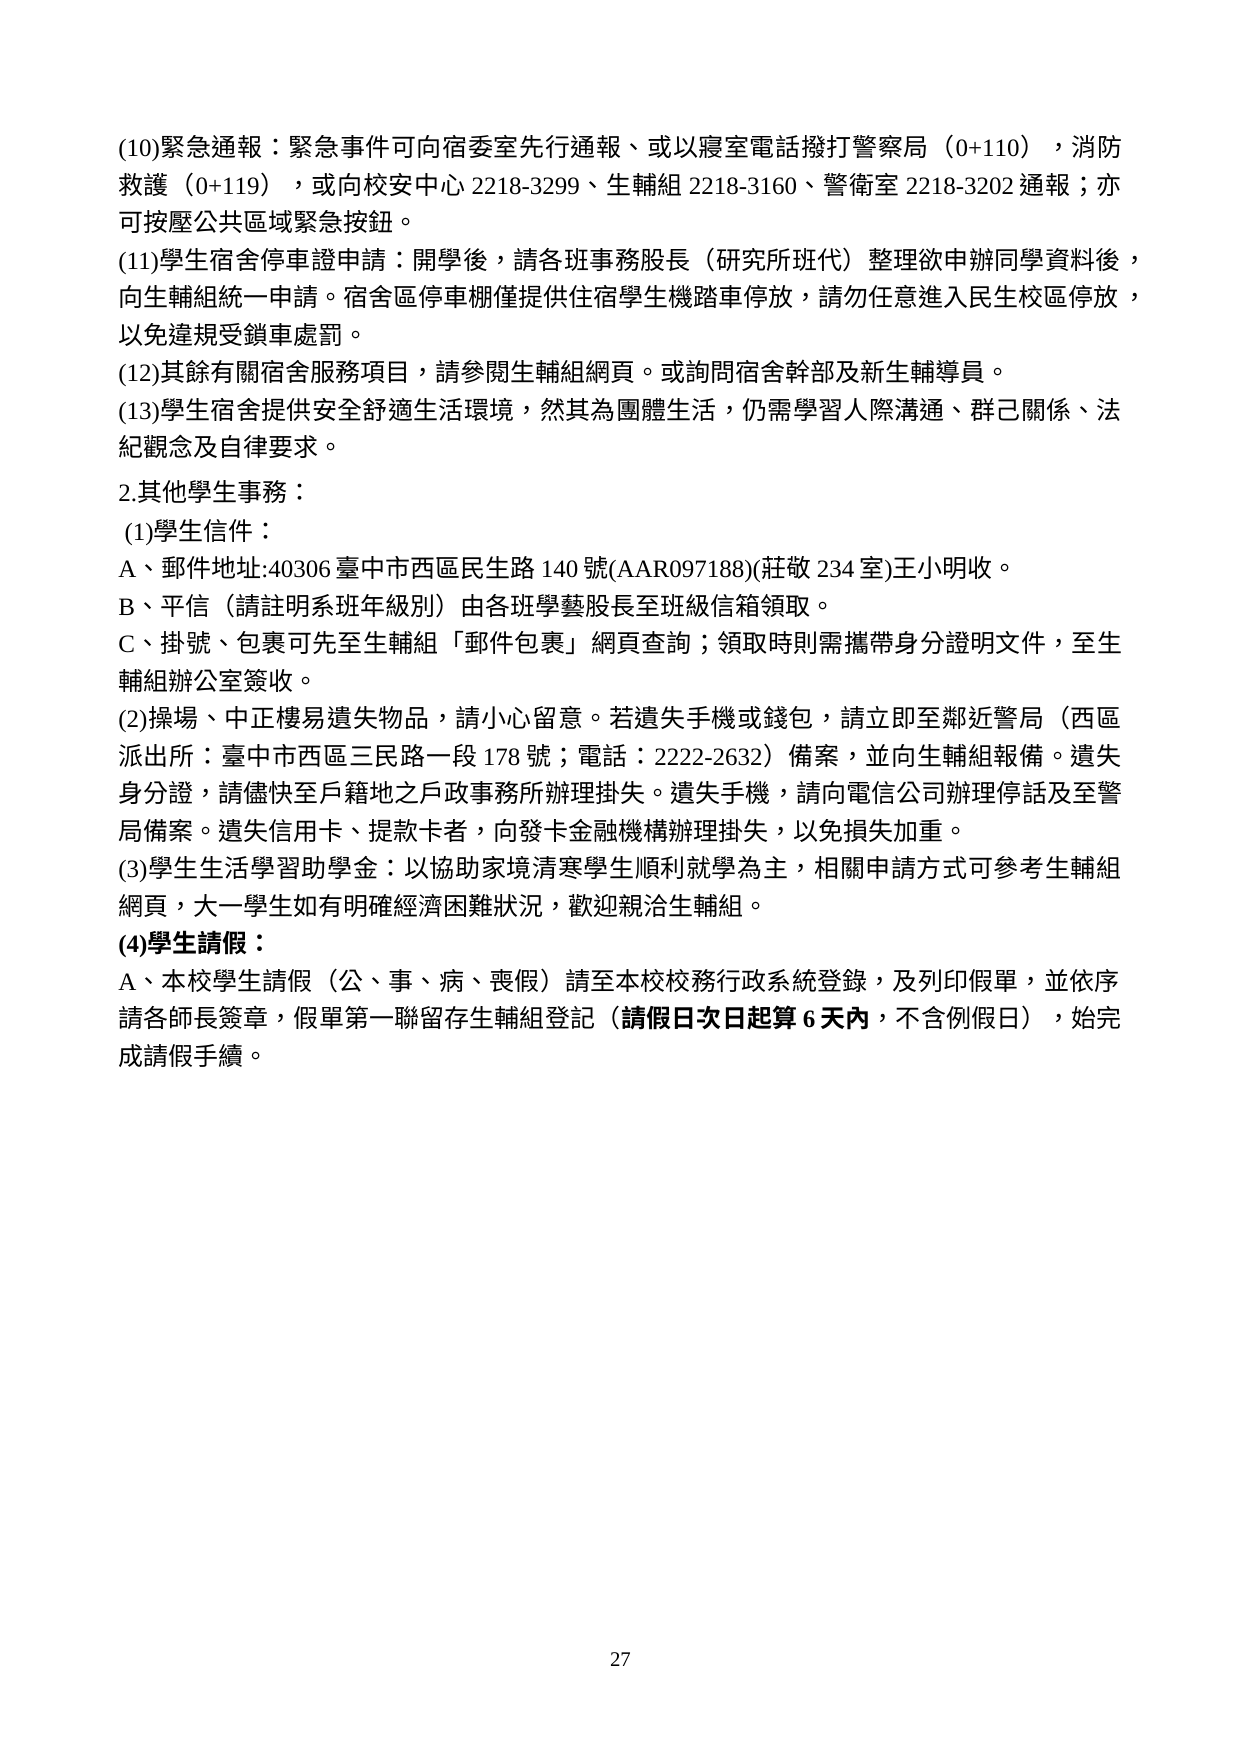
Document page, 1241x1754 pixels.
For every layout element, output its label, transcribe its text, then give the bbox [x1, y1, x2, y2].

text A、郵件地址:40306臺中市西區民生路140號(AAR097188)(莊敬 234室)王小明收。 [118, 548, 1122, 585]
text A、本校學生請假（公、事、病、喪假）請至本校校務行政系統登錄，及列印假單，並依序請各師長簽章，假單第一聯留存生輔組登記（請假日次日起算6天內，不含例假日），始完成請假手續。 [118, 960, 1122, 1073]
text (11)學生宿舍停車證申請：開學後，請各班事務股長（研究所班代）整理欲申辦同學資料後，向生輔組統一申請。宿舍區停車棚僅提供住宿學生機踏車停放，請勿任意進入民生校區停放，以免違規受鎖車處罰。 [118, 239, 1122, 352]
text (3)學生生活學習助學金：以協助家境清寒學生順利就學為主，相關申請方式可參考生輔組網頁，大一學生如有明確經濟困難狀況，歡迎親洽生輔組。 [118, 848, 1122, 923]
text 2.其他學生事務： [118, 464, 1122, 510]
text C、掛號、包裹可先至生輔組「郵件包裹」網頁查詢；領取時則需攜帶身分證明文件，至生輔組辦公室簽收。 [118, 623, 1122, 698]
text B、平信（請註明系班年級別）由各班學藝股長至班級信箱領取。 [118, 585, 1122, 623]
text (12)其餘有關宿舍服務項目，請參閱生輔組網頁。或詢問宿舍幹部及新生輔導員。 [118, 352, 1122, 389]
text (2)操場、中正樓易遺失物品，請小心留意。若遺失手機或錢包，請立即至鄰近警局（西區派出所：臺中市西區三民路一段178號；電話：2222-2632）備案，並向生輔組報備。遺失身分證，請儘快至戶籍地之戶政事務所辦理掛失。遺失手機，請向電信公司辦理停話及至警局備案。遺失信用卡、提款卡者，向發卡金融機構辦理掛失，以免損失加重。 [118, 698, 1122, 848]
text (1)學生信件： [118, 510, 1122, 548]
text (10)緊急通報：緊急事件可向宿委室先行通報、或以寢室電話撥打警察局（0+110），消防救護（0+119），或向校安中心2218-3299、生輔組2218-3160、警衛室2218-3202通報；亦可按壓公共區域緊急按鈕。 [118, 127, 1122, 239]
text (13)學生宿舍提供安全舒適生活環境，然其為團體生活，仍需學習人際溝通、群己關係、法紀觀念及自律要求。 [118, 389, 1122, 464]
text (4)學生請假： [118, 923, 1122, 960]
